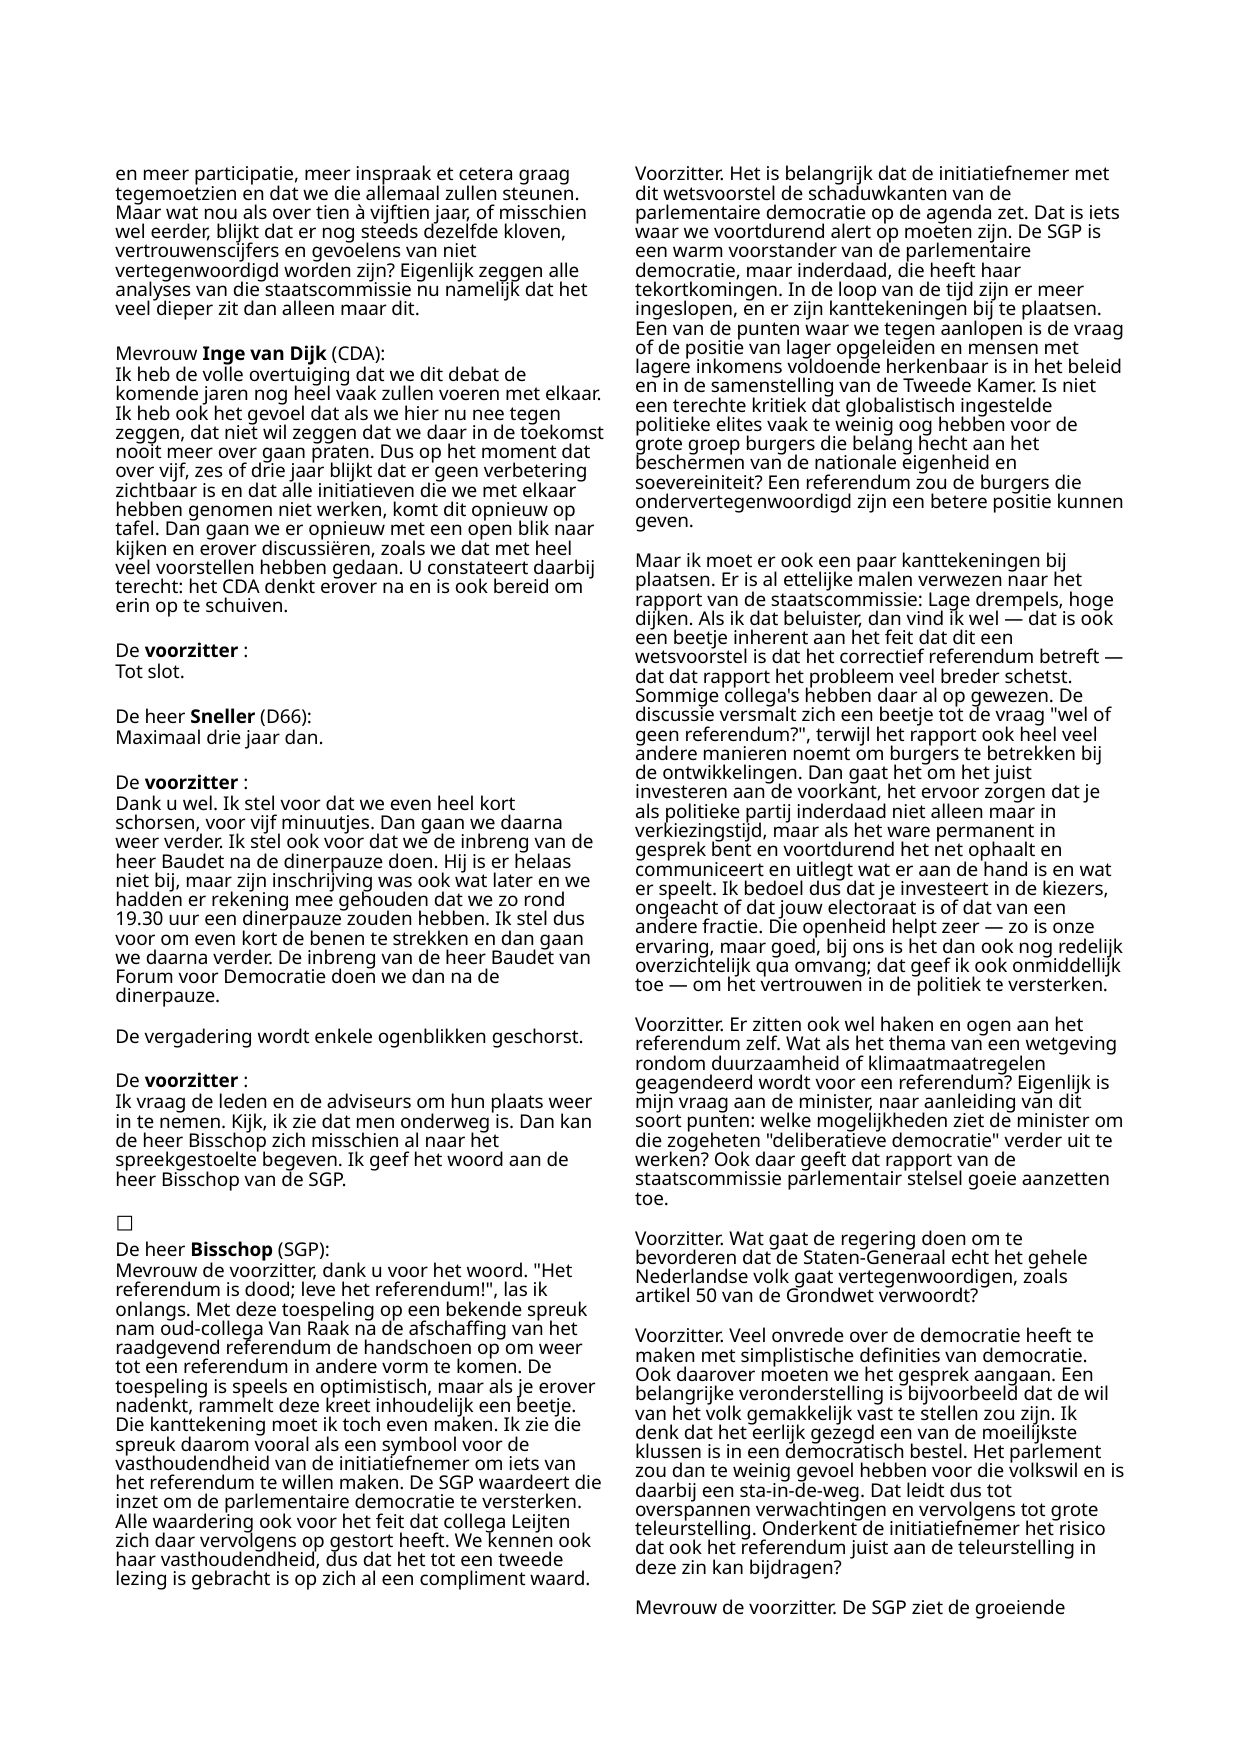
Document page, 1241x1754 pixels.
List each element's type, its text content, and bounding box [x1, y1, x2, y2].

text De heer Bisschop (SGP): [115, 1236, 605, 1262]
text Ik vraag de leden en de adviseurs om hun plaats weer in te nemen. Kijk, ik zie dat men onderweg is. Dan kan de heer Bisschop zich misschien al naar het spreekgestoelte begeven. Ik geef het woord aan de heer Bisschop van de SGP. [115, 1093, 605, 1190]
text Mevrouw de voorzitter, dank u voor het woord. "Het referendum is dood; leve het referendum!", las ik onlangs. Met deze toespeling op een bekende spreuk nam oud-collega Van Raak na de afschaffing van het raadgevend referendum de handschoen op om weer tot een referendum in andere vorm te komen. De toespeling is speels en optimistisch, maar als je erover nadenkt, rammelt deze kreet inhoudelijk een beetje. Die kanttekening moet ik toch even maken. Ik zie die spreuk daarom vooral als een symbool voor de vasthoudendheid van de initiatiefnemer om iets van het referendum te willen maken. De SGP waardeert die inzet om de parlementaire democratie te versterken. Alle waardering ook voor het feit dat collega Leijten zich daar vervolgens op gestort heeft. We kennen ook haar vasthoudendheid, dus dat het tot een tweede lezing is gebracht is op zich al een compliment waard. [115, 1262, 605, 1590]
text Mevrouw Inge van Dijk (CDA): [115, 340, 605, 366]
text De vergadering wordt enkele ogenblikken geschorst. [115, 1028, 605, 1047]
text en meer participatie, meer inspraak et cetera graag tegemoetzien en dat we die allemaal zullen steunen. Maar wat nou als over tien à vijftien jaar, of misschien wel eerder, blijkt dat er nog steeds dezelfde kloven, vertrouwenscijfers en gevoelens van niet vertegenwoordigd worden zijn? Eigenlijk zeggen alle analyses van die staatscommissie nu namelijk dat het veel dieper zit dan alleen maar dit. [115, 165, 605, 319]
text Maar ik moet er ook een paar kanttekeningen bij plaatsen. Er is al ettelijke malen verwezen naar het rapport van de staatscommissie: Lage drempels, hoge dijken. Als ik dat beluister, dan vind ik wel — dat is ook een beetje inherent aan het feit dat dit een wetsvoorstel is dat het correctief referendum betreft — dat dat rapport het probleem veel breder schetst. Sommige collega's hebben daar al op gewezen. De discussie versmalt zich een beetje tot de vraag "wel of geen referendum?", terwijl het rapport ook heel veel andere manieren noemt om burgers te betrekken bij de ontwikkelingen. Dan gaat het om het juist investeren aan de voorkant, het ervoor zorgen dat je als politieke partij inderdaad niet alleen maar in verkiezingstijd, maar als het ware permanent in gesprek bent en voortdurend het net ophaalt en communiceert en uitlegt wat er aan de hand is en wat er speelt. Ik bedoel dus dat je investeert in de kiezers, ongeacht of dat jouw electoraat is of dat van een andere fractie. Die openheid helpt zeer — zo is onze ervaring, maar goed, bij ons is het dan ook nog redelijk overzichtelijk qua omvang; dat geef ik ook onmiddellijk toe — om het vertrouwen in de politiek te versterken. [635, 552, 1125, 995]
text Maximaal drie jaar dan. [115, 729, 605, 748]
text Mevrouw de voorzitter. De SGP ziet de groeiende [635, 1599, 1125, 1618]
text Voorzitter. Er zitten ook wel haken en ogen aan het referendum zelf. Wat als het thema van een wetgeving rondom duurzaamheid of klimaatmaatregelen geagendeerd wordt voor een referendum? Eigenlijk is mijn vraag aan de minister, naar aanleiding van dit soort punten: welke mogelijkheden ziet de minister om die zogeheten "deliberatieve democratie" verder uit te werken? Ook daar geeft dat rapport van de staatscommissie parlementair stelsel goeie aanzetten toe. [635, 1016, 1125, 1209]
text De voorzitter : [115, 769, 605, 795]
text Voorzitter. Het is belangrijk dat de initiatiefnemer met dit wetsvoorstel de schaduwkanten van de parlementaire democratie op de agenda zet. Dat is iets waar we voortdurend alert op moeten zijn. De SGP is een warm voorstander van de parlementaire democratie, maar inderdaad, die heeft haar tekortkomingen. In de loop van de tijd zijn er meer ingeslopen, en er zijn kanttekeningen bij te plaatsen. Een van de punten waar we tegen aanlopen is de vraag of de positie van lager opgeleiden en mensen met lagere inkomens voldoende herkenbaar is in het beleid en in de samenstelling van de Tweede Kamer. Is niet een terechte kritiek dat globalistisch ingestelde politieke elites vaak te weinig oog hebben voor de grote groep burgers die belang hecht aan het beschermen van de nationale eigenheid en soevereiniteit? Een referendum zou de burgers die ondervertegenwoordigd zijn een betere positie kunnen geven. [635, 165, 1125, 531]
text Tot slot. [115, 663, 605, 682]
text Ik heb de volle overtuiging dat we dit debat de komende jaren nog heel vaak zullen voeren met elkaar. Ik heb ook het gevoel dat als we hier nu nee tegen zeggen, dat niet wil zeggen dat we daar in de toekomst nooit meer over gaan praten. Dus op het moment dat over vijf, zes of drie jaar blijkt dat er geen verbetering zichtbaar is en dat alle initiatieven die we met elkaar hebben genomen niet werken, komt dit opnieuw op tafel. Dan gaan we er opnieuw met een open blik naar kijken en erover discussiëren, zoals we dat met heel veel voorstellen hebben gedaan. U constateert daarbij terecht: het CDA denkt erover na en is ook bereid om erin op te schuiven. [115, 366, 605, 617]
text Voorzitter. Veel onvrede over de democratie heeft te maken met simplistische definities van democratie. Ook daarover moeten we het gesprek aangaan. Een belangrijke veronderstelling is bijvoorbeeld dat de wil van het volk gemakkelijk vast te stellen zou zijn. Ik denk dat het eerlijk gezegd een van de moeilijkste klussen is in een democratisch bestel. Het parlement zou dan te weinig gevoel hebben voor die volkswil en is daarbij een sta-in-de-weg. Dat leidt dus tot overspannen verwachtingen en vervolgens tot grote teleurstelling. Onderkent de initiatiefnemer het risico dat ook het referendum juist aan de teleurstelling in deze zin kan bijdragen? [635, 1327, 1125, 1578]
text De voorzitter : [115, 1068, 605, 1093]
text Dank u wel. Ik stel voor dat we even heel kort schorsen, voor vijf minuutjes. Dan gaan we daarna weer verder. Ik stel ook voor dat we de inbreng van de heer Baudet na de dinerpauze doen. Hij is er helaas niet bij, maar zijn inschrijving was ook wat later en we hadden er rekening mee gehouden dat we zo rond 19.30 uur een dinerpauze zouden hebben. Ik stel dus voor om even kort de benen te strekken en dan gaan we daarna verder. De inbreng van de heer Baudet van Forum voor Democratie doen we dan na de dinerpauze. [115, 795, 605, 1007]
text Voorzitter. Wat gaat de regering doen om te bevorderen dat de Staten-Generaal echt het gehele Nederlandse volk gaat vertegenwoordigen, zoals artikel 50 van de Grondwet verwoordt? [635, 1229, 1125, 1307]
text ⬜ [115, 1211, 605, 1236]
text De voorzitter : [115, 637, 605, 663]
text De heer Sneller (D66): [115, 703, 605, 729]
